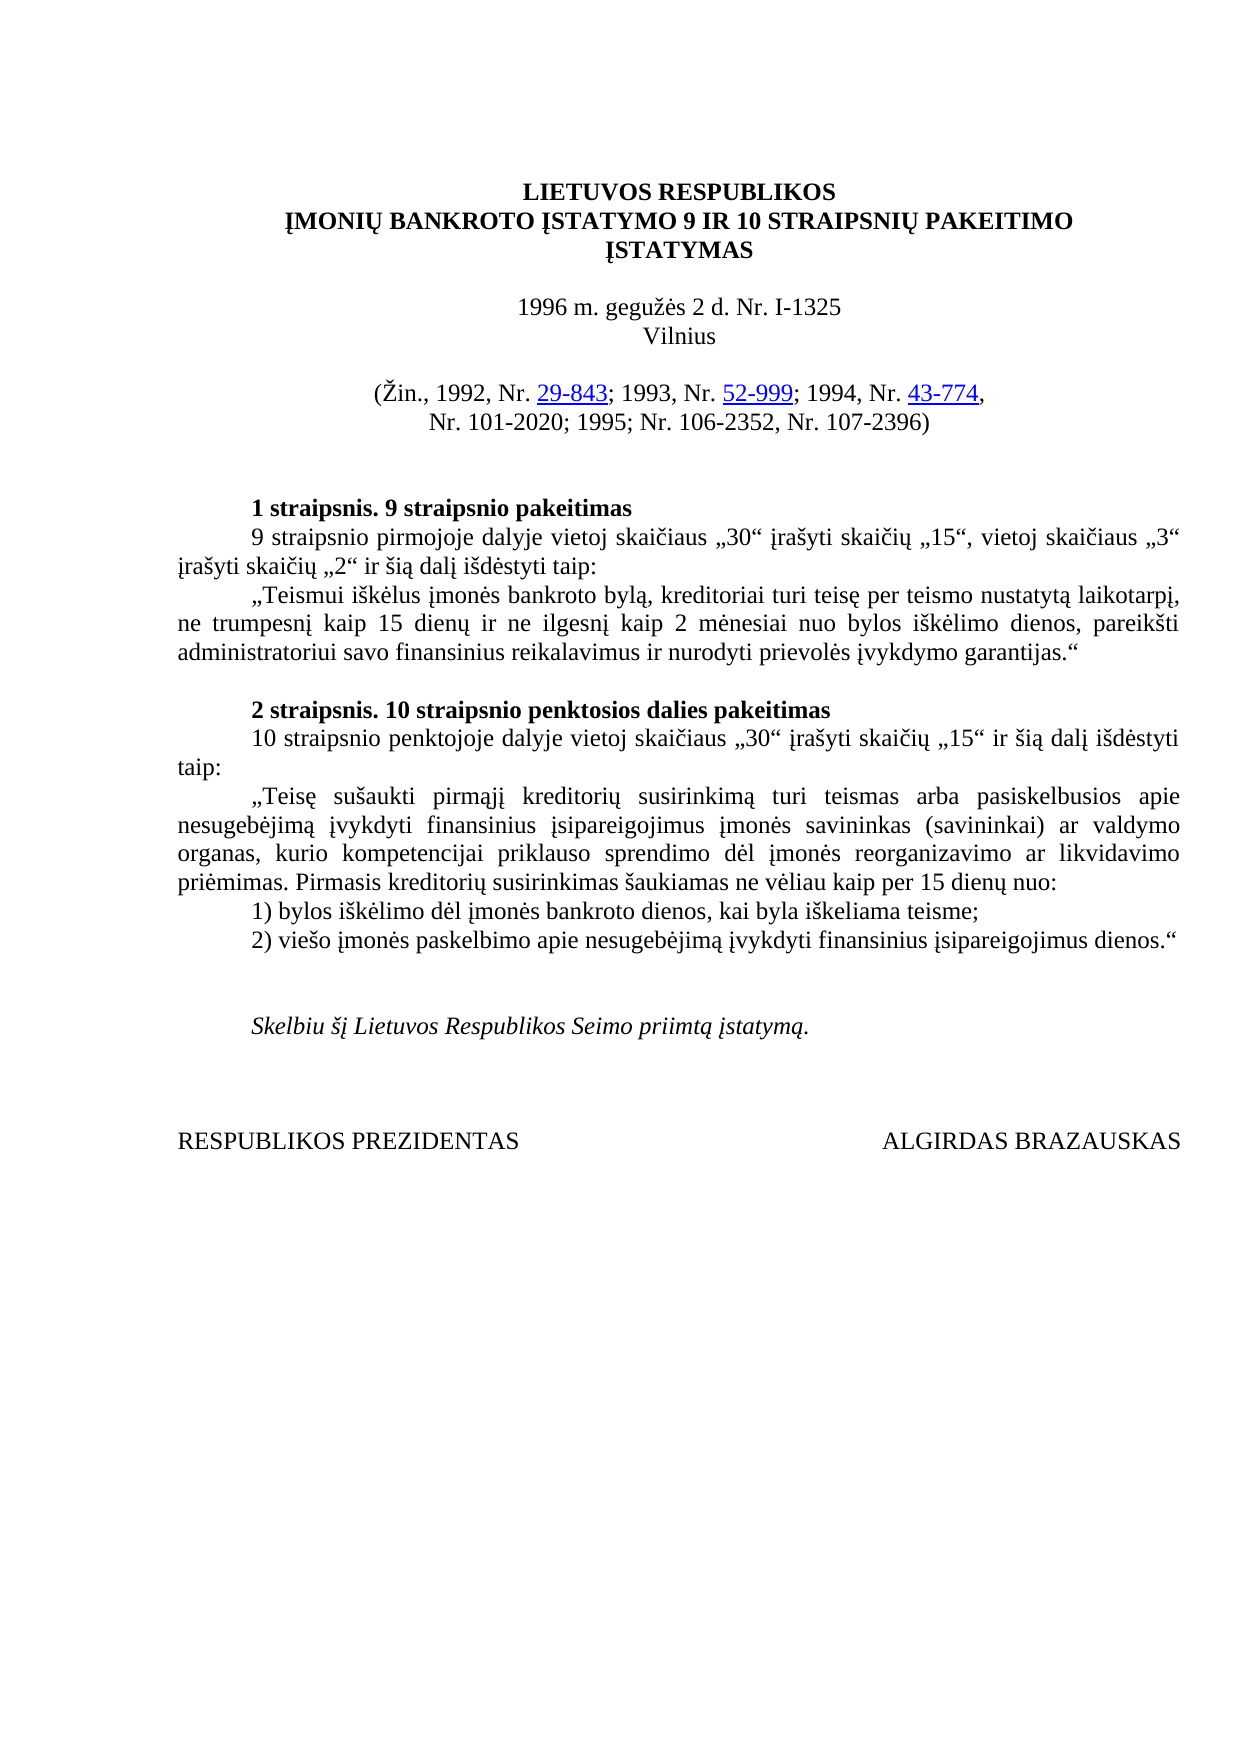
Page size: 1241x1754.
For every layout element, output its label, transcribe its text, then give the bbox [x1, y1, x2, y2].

text RESPUBLIKOS PREZIDENTAS ALGIRDAS BRAZAUSKAS [177, 1126, 1181, 1155]
text Vilnius [177, 321, 1181, 350]
text 2 straipsnis. 10 straipsnio penktosios dalies pakeitimas [177, 695, 1181, 723]
text „Teismui iškėlus įmonės bankroto bylą, kreditoriai turi teisę per teismo nustatytą laikotarpį, ne trumpesnį kaip 15 dienų ir ne ilgesnį kaip 2 mėnesiai nuo bylos iškėlimo dienos, pareikšti administratoriui savo finansinius reikalavimus ir nurodyti prievolės įvykdymo garantijas.“ [177, 580, 1181, 666]
text ĮSTATYMAS [177, 235, 1181, 263]
text 1) bylos iškėlimo dėl įmonės bankroto dienos, kai byla iškeliama teisme; [177, 896, 1181, 925]
text ĮMONIŲ BANKROTO ĮSTATYMO 9 IR 10 STRAIPSNIŲ PAKEITIMO [177, 206, 1181, 235]
text 1996 m. gegužės 2 d. Nr. I-1325 [177, 292, 1181, 321]
text 9 straipsnio pirmojoje dalyje vietoj skaičiaus „30“ įrašyti skaičių „15“, vietoj skaičiaus „3“ įrašyti skaičių „2“ ir šią dalį išdėstyti taip: [177, 522, 1181, 580]
text LIETUVOS RESPUBLIKOS [177, 177, 1181, 206]
text „Teisę sušaukti pirmąjį kreditorių susirinkimą turi teismas arba pasiskelbusios apie nesugebėjimą įvykdyti finansinius įsipareigojimus įmonės savininkas (savininkai) ar valdymo organas, kurio kompetencijai priklauso sprendimo dėl įmonės reorganizavimo ar likvidavimo priėmimas. Pirmasis kreditorių susirinkimas šaukiamas ne vėliau kaip per 15 dienų nuo: [177, 781, 1181, 896]
text 1 straipsnis. 9 straipsnio pakeitimas [177, 493, 1181, 522]
text 2) viešo įmonės paskelbimo apie nesugebėjimą įvykdyti finansinius įsipareigojimus dienos.“ [177, 925, 1181, 953]
text 10 straipsnio penktojoje dalyje vietoj skaičiaus „30“ įrašyti skaičių „15“ ir šią dalį išdėstyti taip: [177, 723, 1181, 781]
text Nr. 101-2020; 1995; Nr. 106-2352, Nr. 107-2396) [177, 407, 1181, 436]
text Skelbiu šį Lietuvos Respublikos Seimo priimtą įstatymą. [177, 1011, 1181, 1040]
text (Žin., 1992, Nr. 29-843; 1993, Nr. 52-999; 1994, Nr. 43-774, [177, 378, 1181, 407]
